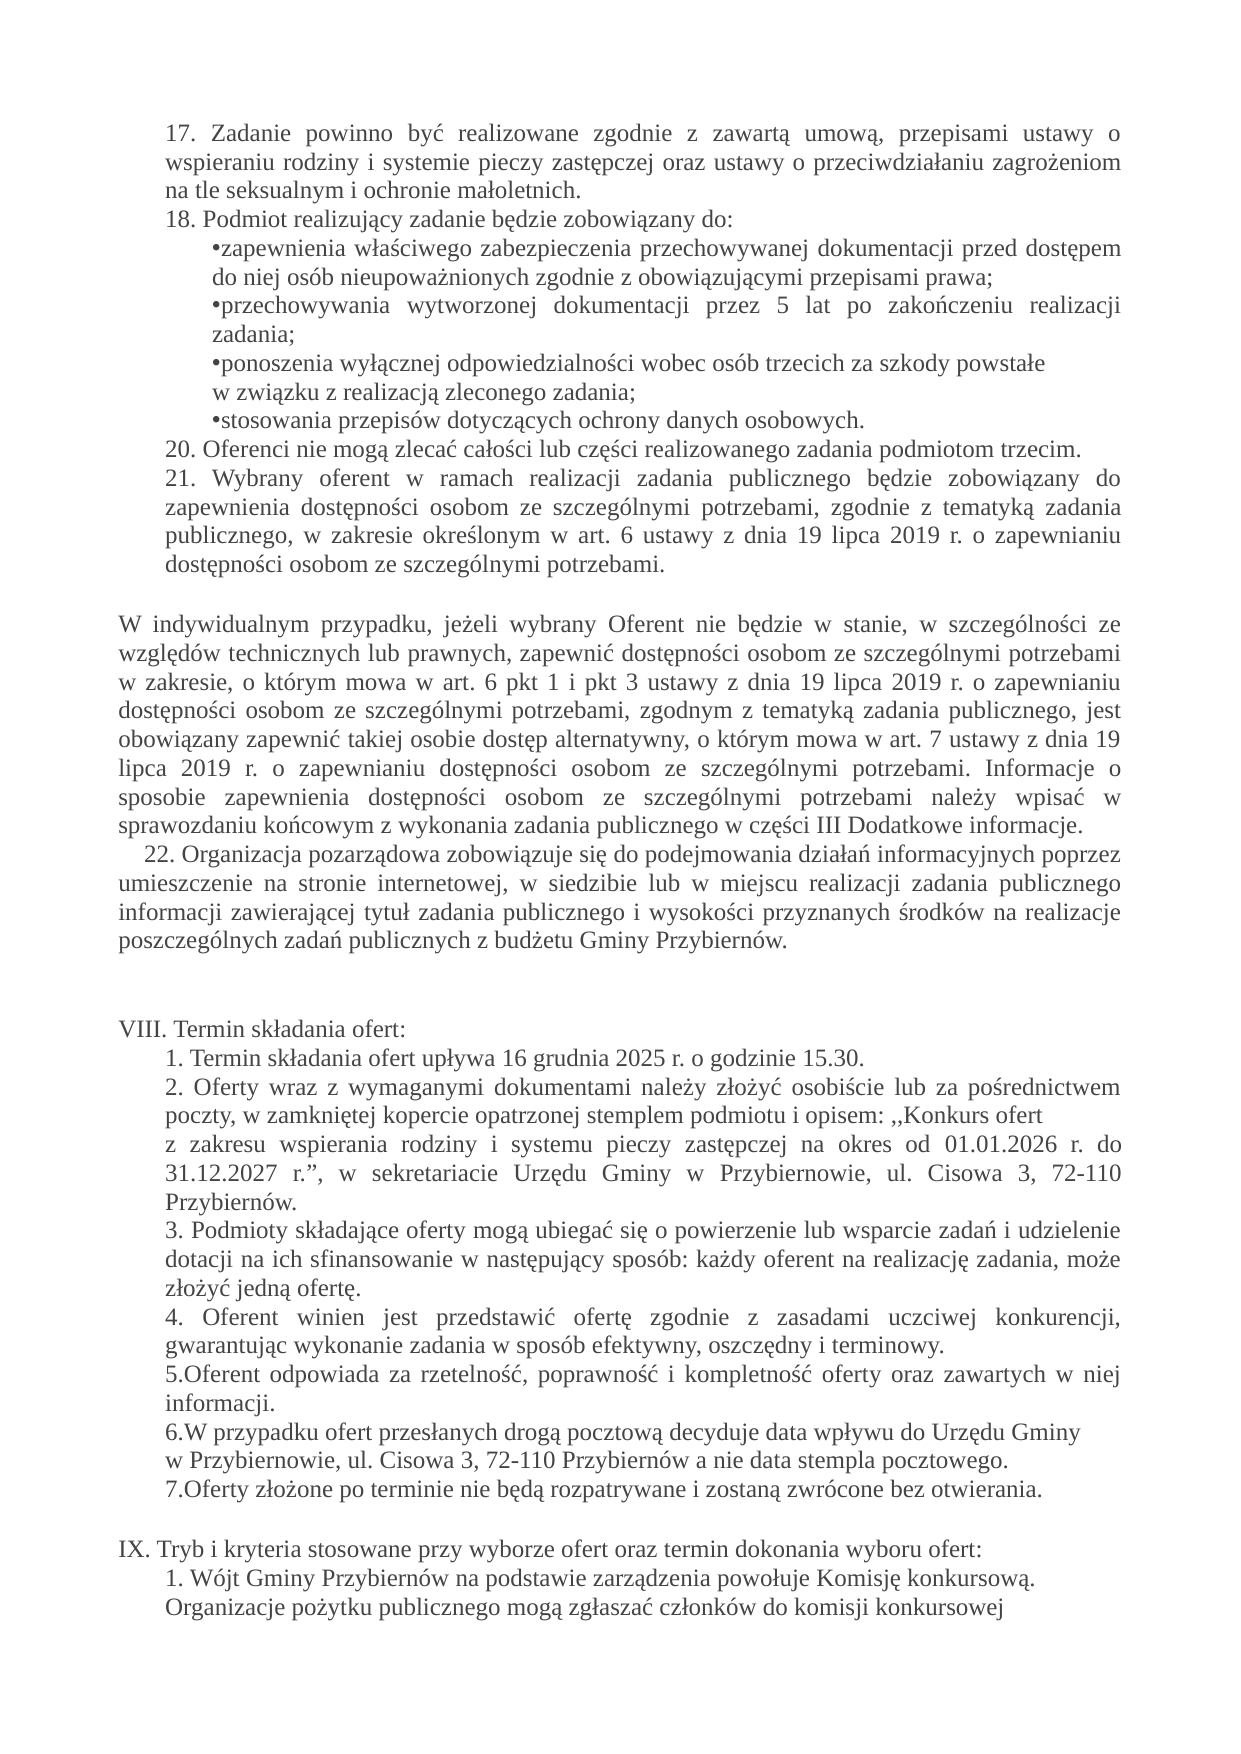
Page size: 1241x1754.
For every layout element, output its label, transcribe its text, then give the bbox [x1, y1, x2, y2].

text W indywidualnym przypadku, jeżeli wybrany Oferent nie będzie w stanie, w szczególności ze względów technicznych lub prawnych, zapewnić dostępności osobom ze szczególnymi potrzebami w zakresie, o którym mowa w art. 6 pkt 1 i pkt 3 ustawy z dnia 19 lipca 2019 r. o zapewnianiu dostępności osobom ze szczególnymi potrzebami, zgodnym z tematyką zadania publicznego, jest obowiązany zapewnić takiej osobie dostęp alternatywny, o którym mowa w art. 7 ustawy z dnia 19 lipca 2019 r. o zapewnianiu dostępności osobom ze szczególnymi potrzebami. Informacje o sposobie zapewnienia dostępności osobom ze szczególnymi potrzebami należy wpisać w sprawozdaniu końcowym z wykonania zadania publicznego w części III Dodatkowe informacje. [118, 609, 1122, 839]
list stosowania przepisów dotyczących ochrony danych osobowych. [118, 406, 1122, 434]
list Termin składania ofert upływa 16 grudnia 2025 r. o godzinie 15.30. [118, 1043, 1122, 1072]
list Oferent winien jest przedstawić ofertę zgodnie z zasadami uczciwej konkurencji, gwarantując wykonanie zadania w sposób efektywny, oszczędny i terminowy. [118, 1302, 1122, 1359]
list 17. Zadanie powinno być realizowane zgodnie z zawartą umową, przepisami ustawy o wspieraniu rodziny i systemie pieczy zastępczej oraz ustawy o przeciwdziałaniu zagrożeniom na tle seksualnym i ochronie małoletnich. [118, 118, 1122, 204]
list Organizacje pożytku publicznego mogą zgłaszać członków do komisji konkursowej [118, 1592, 1122, 1621]
text VIII. Termin składania ofert: [118, 1014, 1122, 1043]
list ponoszenia wyłącznej odpowiedzialności wobec osób trzecich za szkody powstałe [118, 348, 1122, 377]
list Oferty wraz z wymaganymi dokumentami należy złożyć osobiście lub za pośrednictwem poczty, w zamkniętej kopercie opatrzonej stemplem podmiotu i opisem: ,,Konkurs ofert [118, 1072, 1122, 1129]
text 22. Organizacja pozarządowa zobowiązuje się do podejmowania działań informacyjnych poprzez umieszczenie na stronie internetowej, w siedzibie lub w miejscu realizacji zadania publicznego informacji zawierającej tytuł zadania publicznego i wysokości przyznanych środków na realizacje poszczególnych zadań publicznych z budżetu Gminy Przybiernów. [118, 839, 1122, 954]
list z zakresu wspierania rodziny i systemu pieczy zastępczej na okres od 01.01.2026 r. do 31.12.2027 r.”, w sekretariacie Urzędu Gminy w Przybiernowie, ul. Cisowa 3, 72-110 Przybiernów. [118, 1129, 1122, 1216]
list zapewnienia właściwego zabezpieczenia przechowywanej dokumentacji przed dostępem do niej osób nieupoważnionych zgodnie z obowiązującymi przepisami prawa; [118, 233, 1122, 291]
list w Przybiernowie, ul. Cisowa 3, 72-110 Przybiernów a nie data stempla pocztowego. [118, 1446, 1122, 1474]
list Oferent odpowiada za rzetelność, poprawność i kompletność oferty oraz zawartych w niej informacji. [118, 1359, 1122, 1417]
list Podmioty składające oferty mogą ubiegać się o powierzenie lub wsparcie zadań i udzielenie dotacji na ich sfinansowanie w następujący sposób: każdy oferent na realizację zadania, może złożyć jedną ofertę. [118, 1216, 1122, 1302]
list Wójt Gminy Przybiernów na podstawie zarządzenia powołuje Komisję konkursową. [118, 1563, 1122, 1592]
list 18. Podmiot realizujący zadanie będzie zobowiązany do: [118, 204, 1122, 233]
text IX. Tryb i kryteria stosowane przy wyborze ofert oraz termin dokonania wyboru ofert: [118, 1534, 1122, 1563]
list 21. Wybrany oferent w ramach realizacji zadania publicznego będzie zobowiązany do zapewnienia dostępności osobom ze szczególnymi potrzebami, zgodnie z tematyką zadania publicznego, w zakresie określonym w art. 6 ustawy z dnia 19 lipca 2019 r. o zapewnianiu dostępności osobom ze szczególnymi potrzebami. [118, 463, 1122, 578]
list w związku z realizacją zleconego zadania; [118, 377, 1122, 406]
list przechowywania wytworzonej dokumentacji przez 5 lat po zakończeniu realizacji zadania; [118, 291, 1122, 348]
list W przypadku ofert przesłanych drogą pocztową decyduje data wpływu do Urzędu Gminy [118, 1417, 1122, 1446]
list 20. Oferenci nie mogą zlecać całości lub części realizowanego zadania podmiotom trzecim. [118, 434, 1122, 463]
list Oferty złożone po terminie nie będą rozpatrywane i zostaną zwrócone bez otwierania. [118, 1474, 1122, 1503]
